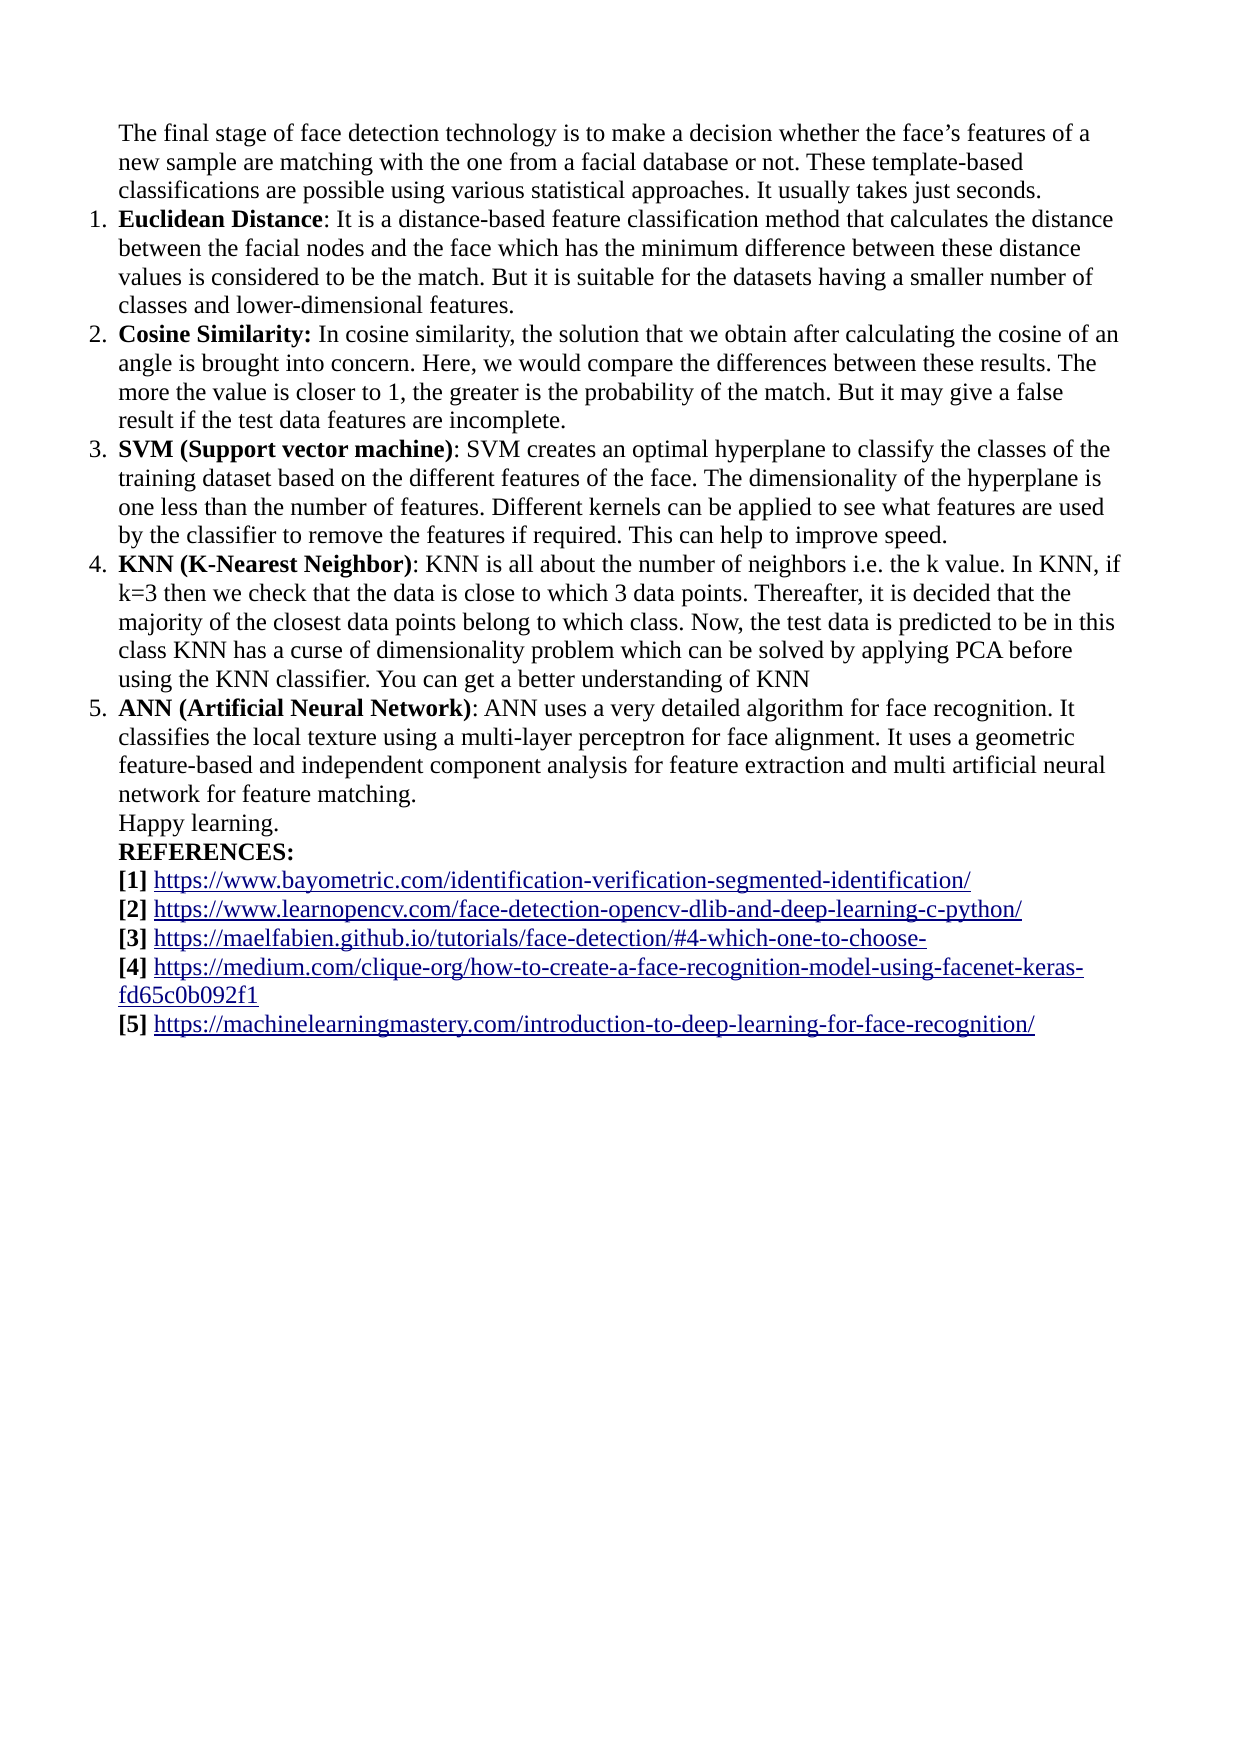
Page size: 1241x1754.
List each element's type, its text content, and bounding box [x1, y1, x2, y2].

list Euclidean Distance: It is a distance-based feature classification method that calculates the distance between the facial nodes and the face which has the minimum difference between these distance values is considered to be the match. But it is suitable for the datasets having a smaller number of classes and lower-dimensional features. [118, 204, 1122, 319]
list ANN (Artificial Neural Network): ANN uses a very detailed algorithm for face recognition. It classifies the local texture using a multi-layer perceptron for face alignment. It uses a geometric feature-based and independent component analysis for feature extraction and multi artificial neural network for feature matching. [118, 693, 1122, 808]
list SVM (Support vector machine): SVM creates an optimal hyperplane to classify the classes of the training dataset based on the different features of the face. The dimensionality of the hyperplane is one less than the number of features. Different kernels can be applied to see what features are used by the classifier to remove the features if required. This can help to improve speed. [118, 434, 1122, 549]
text [4] https://medium.com/clique-org/how-to-create-a-face-recognition-model-using-facenet-keras-fd65c0b092f1 [118, 952, 1122, 1009]
list Cosine Similarity: In cosine similarity, the solution that we obtain after calculating the cosine of an angle is brought into concern. Here, we would compare the differences between these results. The more the value is closer to 1, the greater is the probability of the match. But it may give a false result if the test data features are incomplete. [118, 319, 1122, 434]
text [1] https://www.bayometric.com/identification-verification-segmented-identification/ [118, 866, 1122, 894]
text [2] https://www.learnopencv.com/face-detection-opencv-dlib-and-deep-learning-c-python/ [118, 894, 1122, 923]
text The final stage of face detection technology is to make a decision whether the face’s features of a new sample are matching with the one from a facial database or not. These template-based classifications are possible using various statistical approaches. It usually takes just seconds. [118, 118, 1122, 204]
list KNN (K-Nearest Neighbor): KNN is all about the number of neighbors i.e. the k value. In KNN, if k=3 then we check that the data is close to which 3 data points. Thereafter, it is decided that the majority of the closest data points belong to which class. Now, the test data is predicted to be in this class KNN has a curse of dimensionality problem which can be solved by applying PCA before using the KNN classifier. You can get a better understanding of KNN [118, 549, 1122, 693]
text REFERENCES: [118, 837, 1122, 866]
text [5] https://machinelearningmastery.com/introduction-to-deep-learning-for-face-recognition/ [118, 1009, 1122, 1038]
text Happy learning. [118, 808, 1122, 837]
text [3] https://maelfabien.github.io/tutorials/face-detection/#4-which-one-to-choose- [118, 923, 1122, 952]
